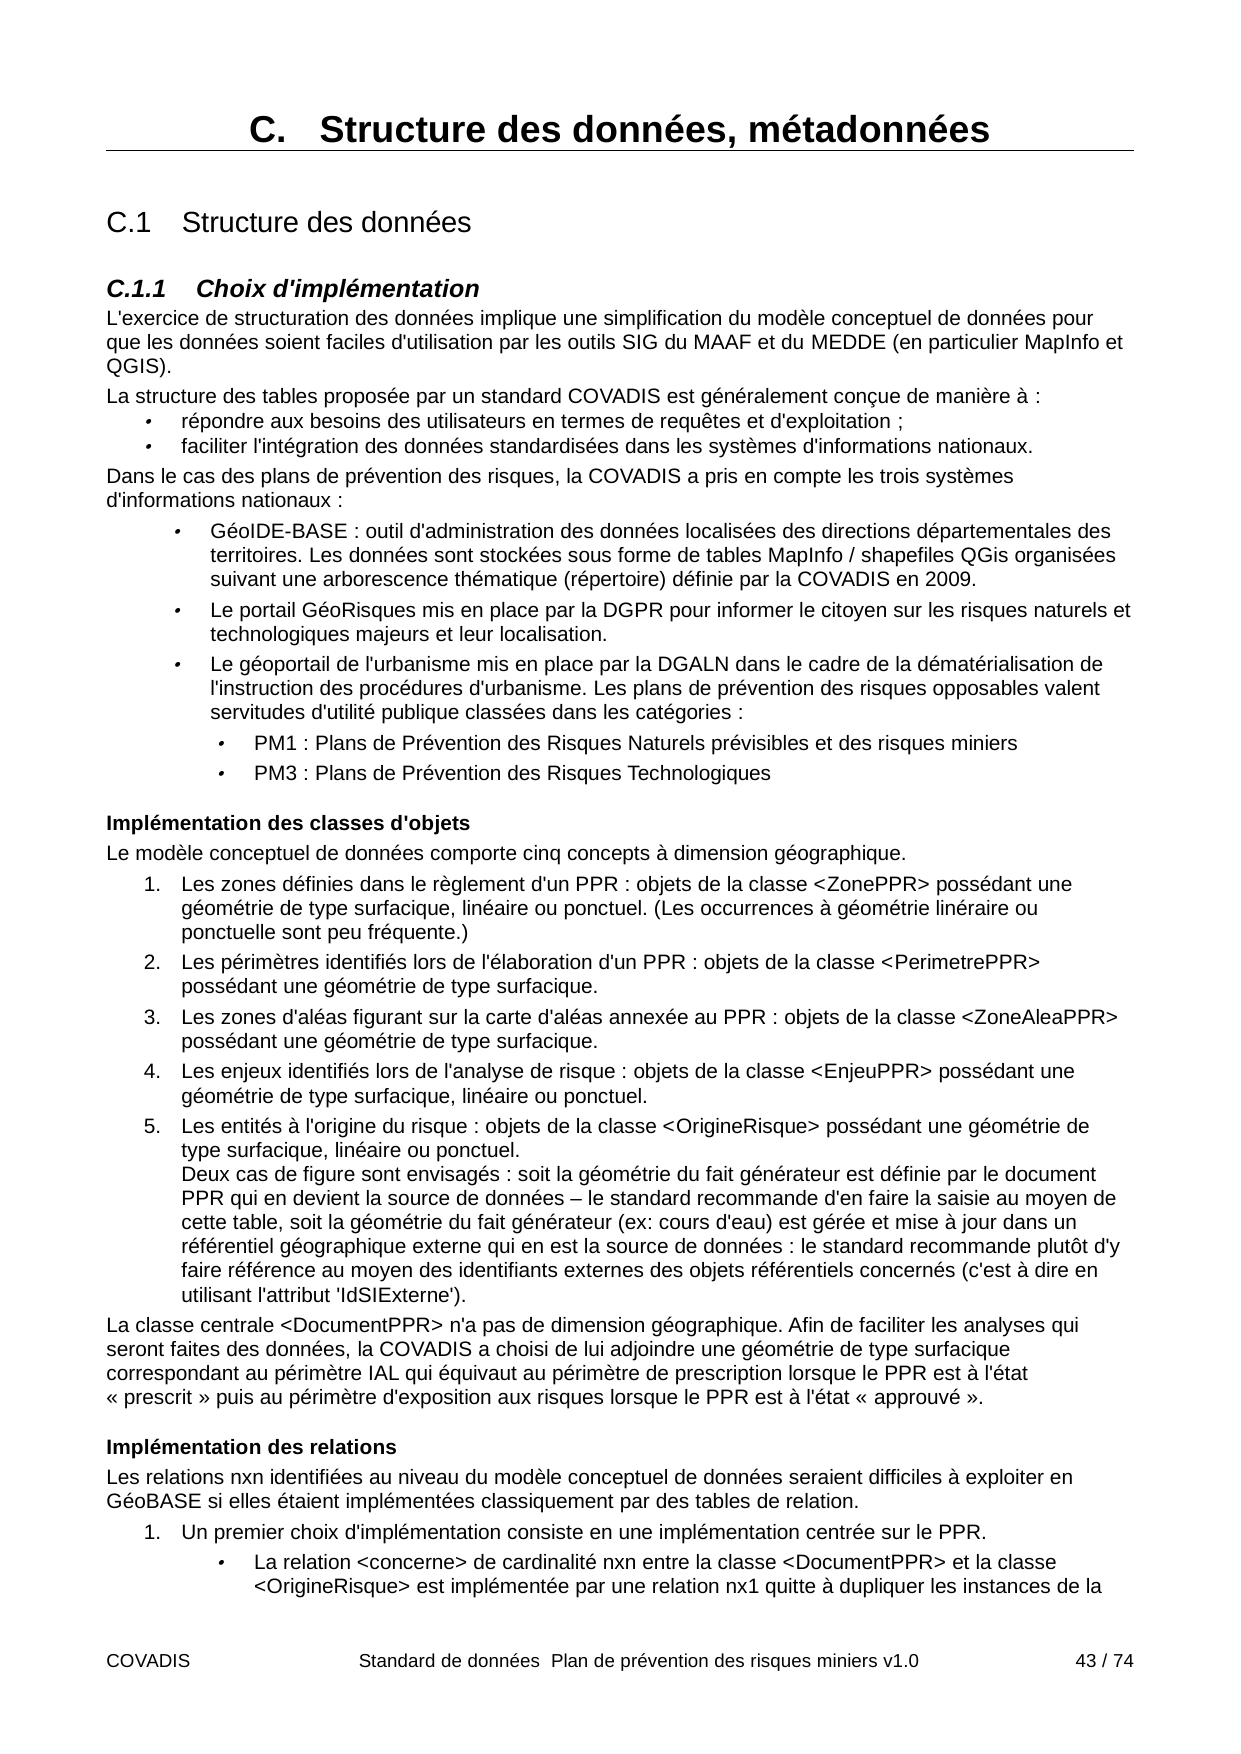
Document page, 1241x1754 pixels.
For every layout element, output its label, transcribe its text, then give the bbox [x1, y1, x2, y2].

text La structure des tables proposée par un standard COVADIS est généralement conçue de manière à : [106, 384, 1134, 408]
list Les périmètres identifiés lors de l'élaboration d'un PPR : objets de la classe <PerimetrePPR> possédant une géométrie de type surfacique. [144, 950, 1134, 998]
subtitle Choix d'implémentation [106, 274, 1134, 303]
text Dans le cas des plans de prévention des risques, la COVADIS a pris en compte les trois systèmes d'informations nationaux : [106, 464, 1134, 512]
text Le modèle conceptuel de données comporte cinq concepts à dimension géographique. [106, 841, 1134, 865]
list GéoIDE-BASE : outil d'administration des données localisées des directions départementales des territoires. Les données sont stockées sous forme de tables MapInfo / shapefiles QGis organisées suivant une arborescence thématique (répertoire) définie par la COVADIS en 2009. [173, 519, 1134, 591]
list Le géoportail de l'urbanisme mis en place par la DGALN dans le cadre de la dématérialisation de l'instruction des procédures d'urbanisme. Les plans de prévention des risques opposables valent servitudes d'utilité publique classées dans les catégories : [173, 652, 1134, 724]
list PM1 : Plans de Prévention des Risques Naturels prévisibles et des risques miniers [216, 731, 1134, 755]
list PM3 : Plans de Prévention des Risques Technologiques [216, 761, 1134, 785]
text L'exercice de structuration des données implique une simplification du modèle conceptuel de données pour que les données soient faciles d'utilisation par les outils SIG du MAAF et du MEDDE (en particulier MapInfo et QGIS). [106, 306, 1134, 378]
list Les zones d'aléas figurant sur la carte d'aléas annexée au PPR : objets de la classe <ZoneAleaPPR> possédant une géométrie de type surfacique. [144, 1005, 1134, 1053]
list Les enjeux identifiés lors de l'analyse de risque : objets de la classe <EnjeuPPR> possédant une géométrie de type surfacique, linéaire ou ponctuel. [144, 1059, 1134, 1108]
list Les entités à l'origine du risque : objets de la classe <OrigineRisque> possédant une géométrie de type surfacique, linéaire ou ponctuel. Deux cas de figure sont envisagés : soit la géométrie du fait générateur est définie par le document PPR qui en devient la source de données – le standard recommande d'en faire la saisie au moyen de cette table, soit la géométrie du fait générateur (ex: cours d'eau) est gérée et mise à jour dans un référentiel géographique externe qui en est la source de données : le standard recommande plutôt d'y faire référence au moyen des identifiants externes des objets référentiels concernés (c'est à dire en utilisant l'attribut 'IdSIExterne'). [144, 1114, 1134, 1307]
text Les relations nxn identifiées au niveau du modèle conceptuel de données seraient difficiles à exploiter en GéoBASE si elles étaient implémentées classiquement par des tables de relation. [106, 1465, 1134, 1513]
list Les zones définies dans le règlement d'un PPR : objets de la classe <ZonePPR> possédant une géométrie de type surfacique, linéaire ou ponctuel. (Les occurrences à géométrie linéraire ou ponctuelle sont peu fréquente.) [144, 872, 1134, 944]
text La classe centrale <DocumentPPR> n'a pas de dimension géographique. Afin de faciliter les analyses qui seront faites des données, la COVADIS a choisi de lui adjoindre une géométrie de type surfacique correspondant au périmètre IAL qui équivaut au périmètre de prescription lorsque le PPR est à l'état « prescrit » puis au périmètre d'exposition aux risques lorsque le PPR est à l'état « approuvé ». [106, 1313, 1134, 1409]
subtitle Implémentation des classes d'objets [106, 811, 1134, 835]
list Un premier choix d'implémentation consiste en une implémentation centrée sur le PPR. [144, 1520, 1134, 1544]
list Le portail GéoRisques mis en place par la DGPR pour informer le citoyen sur les risques naturels et technologiques majeurs et leur localisation. [173, 597, 1134, 646]
list faciliter l'intégration des données standardisées dans les systèmes d'informations nationaux. [144, 434, 1134, 458]
subtitle Implémentation des relations [106, 1434, 1134, 1459]
list répondre aux besoins des utilisateurs en termes de requêtes et d'exploitation ; [144, 409, 1134, 433]
subtitle Structure des données [106, 205, 1134, 238]
title Structure des données, métadonnées [106, 107, 1134, 150]
list La relation <concerne> de cardinalité nxn entre la classe <DocumentPPR> et la classe <OrigineRisque> est implémentée par une relation nx1 quitte à dupliquer les instances de la [216, 1550, 1134, 1598]
